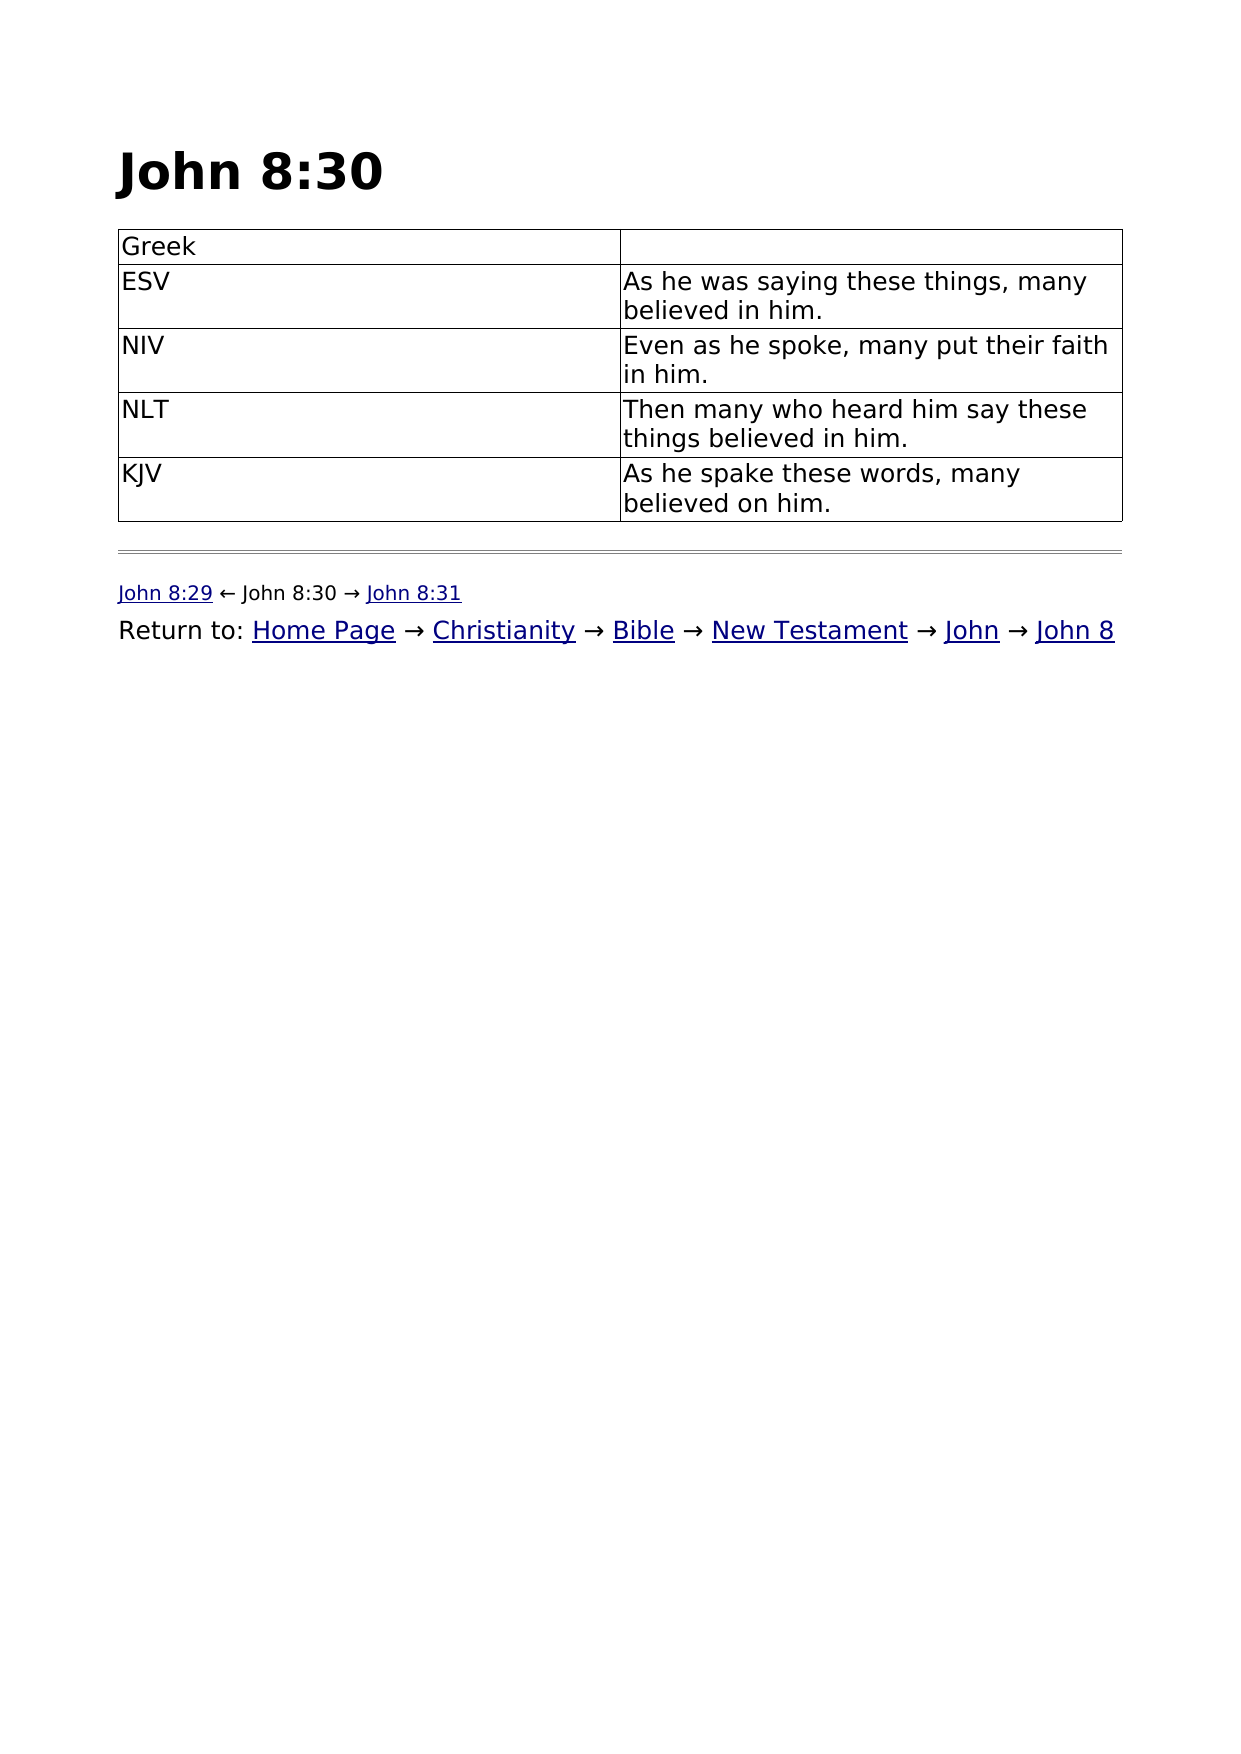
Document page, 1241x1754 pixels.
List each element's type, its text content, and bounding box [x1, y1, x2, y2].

text John 8:29 ← John 8:30 → John 8:31 [118, 582, 1122, 616]
subtitle John 8:30 [118, 143, 1122, 201]
table_cell As he spake these words, many believed on him. [621, 458, 1122, 521]
table_header Greek [119, 230, 620, 264]
table_cell ESV [119, 265, 620, 328]
table_cell Then many who heard him say these things believed in him. [621, 393, 1122, 457]
table_header [621, 230, 1122, 264]
table_cell NLT [119, 393, 620, 457]
table_cell NIV [119, 329, 620, 392]
text Return to: Home Page → Christianity → Bible → New Testament → John → John 8 [118, 616, 1122, 645]
table_cell Even as he spoke, many put their faith in him. [621, 329, 1122, 392]
table_cell KJV [119, 458, 620, 521]
table_cell As he was saying these things, many believed in him. [621, 265, 1122, 328]
